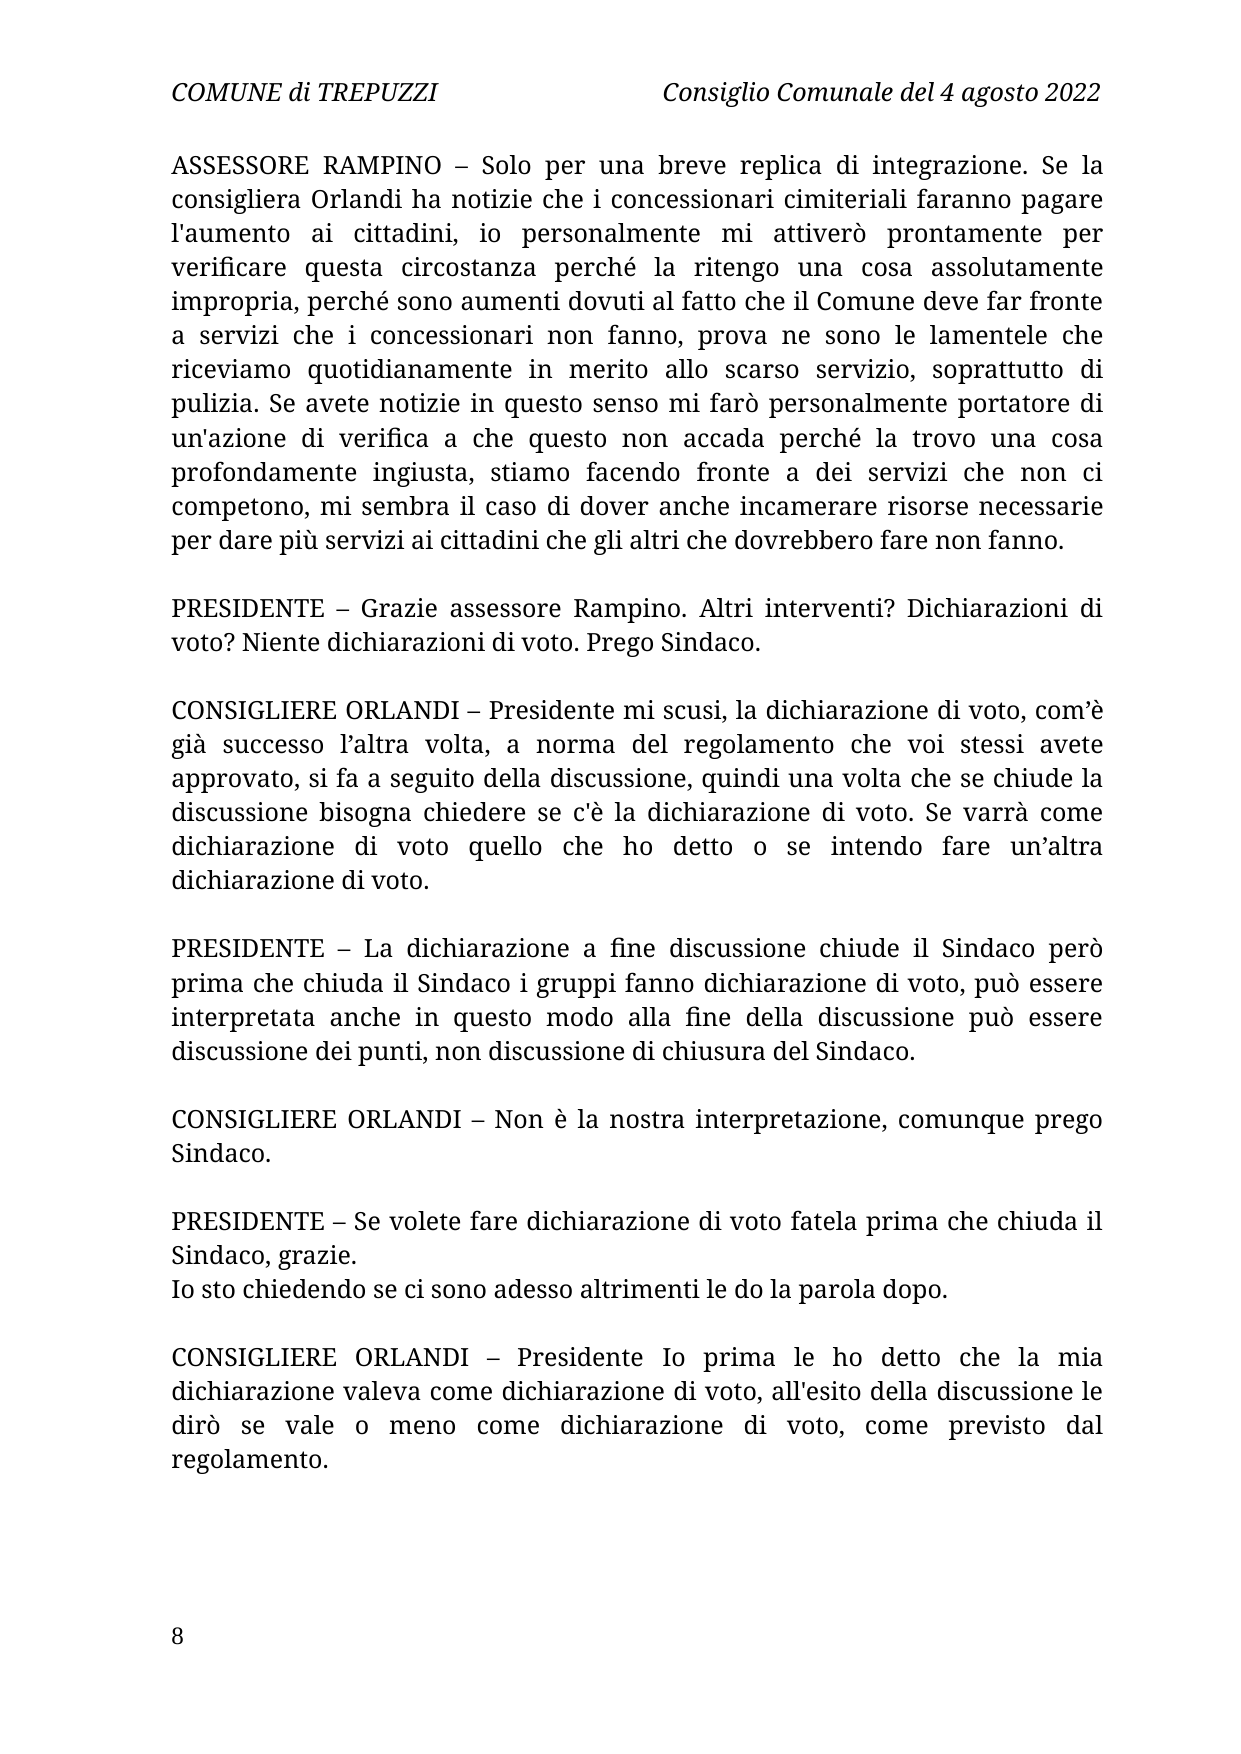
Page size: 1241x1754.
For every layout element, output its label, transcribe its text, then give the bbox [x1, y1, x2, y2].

text CONSIGLIERE ORLANDI – Presidente Io prima le ho detto che la mia dichiarazione valeva come dichiarazione di voto, all'esito della discussione le dirò se vale o meno come dichiarazione di voto, come previsto dal regolamento. [171, 1340, 1104, 1476]
text CONSIGLIERE ORLANDI – Non è la nostra interpretazione, comunque prego Sindaco. [171, 1101, 1104, 1169]
text PRESIDENTE – Grazie assessore Rampino. Altri interventi? Dichiarazioni di voto? Niente dichiarazioni di voto. Prego Sindaco. [171, 591, 1104, 659]
text ASSESSORE RAMPINO – Solo per una breve replica di integrazione. Se la consigliera Orlandi ha notizie che i concessionari cimiteriali faranno pagare l'aumento ai cittadini, io personalmente mi attiverò prontamente per verificare questa circostanza perché la ritengo una cosa assolutamente impropria, perché sono aumenti dovuti al fatto che il Comune deve far fronte a servizi che i concessionari non fanno, prova ne sono le lamentele che riceviamo quotidianamente in merito allo scarso servizio, soprattutto di pulizia. Se avete notizie in questo senso mi farò personalmente portatore di un'azione di verifica a che questo non accada perché la trovo una cosa profondamente ingiusta, stiamo facendo fronte a dei servizi che non ci competono, mi sembra il caso di dover anche incamerare risorse necessarie per dare più servizi ai cittadini che gli altri che dovrebbero fare non fanno. [171, 148, 1104, 556]
text PRESIDENTE – La dichiarazione a fine discussione chiude il Sindaco però prima che chiuda il Sindaco i gruppi fanno dichiarazione di voto, può essere interpretata anche in questo modo alla fine della discussione può essere discussione dei punti, non discussione di chiusura del Sindaco. [171, 931, 1104, 1067]
text Io sto chiedendo se ci sono adesso altrimenti le do la parola dopo. [171, 1272, 1104, 1306]
text PRESIDENTE – Se volete fare dichiarazione di voto fatela prima che chiuda il Sindaco, grazie. [171, 1204, 1104, 1272]
text CONSIGLIERE ORLANDI – Presidente mi scusi, la dichiarazione di voto, com’è già successo l’altra volta, a norma del regolamento che voi stessi avete approvato, si fa a seguito della discussione, quindi una volta che se chiude la discussione bisogna chiedere se c'è la dichiarazione di voto. Se varrà come dichiarazione di voto quello che ho detto o se intendo fare un’altra dichiarazione di voto. [171, 693, 1104, 897]
